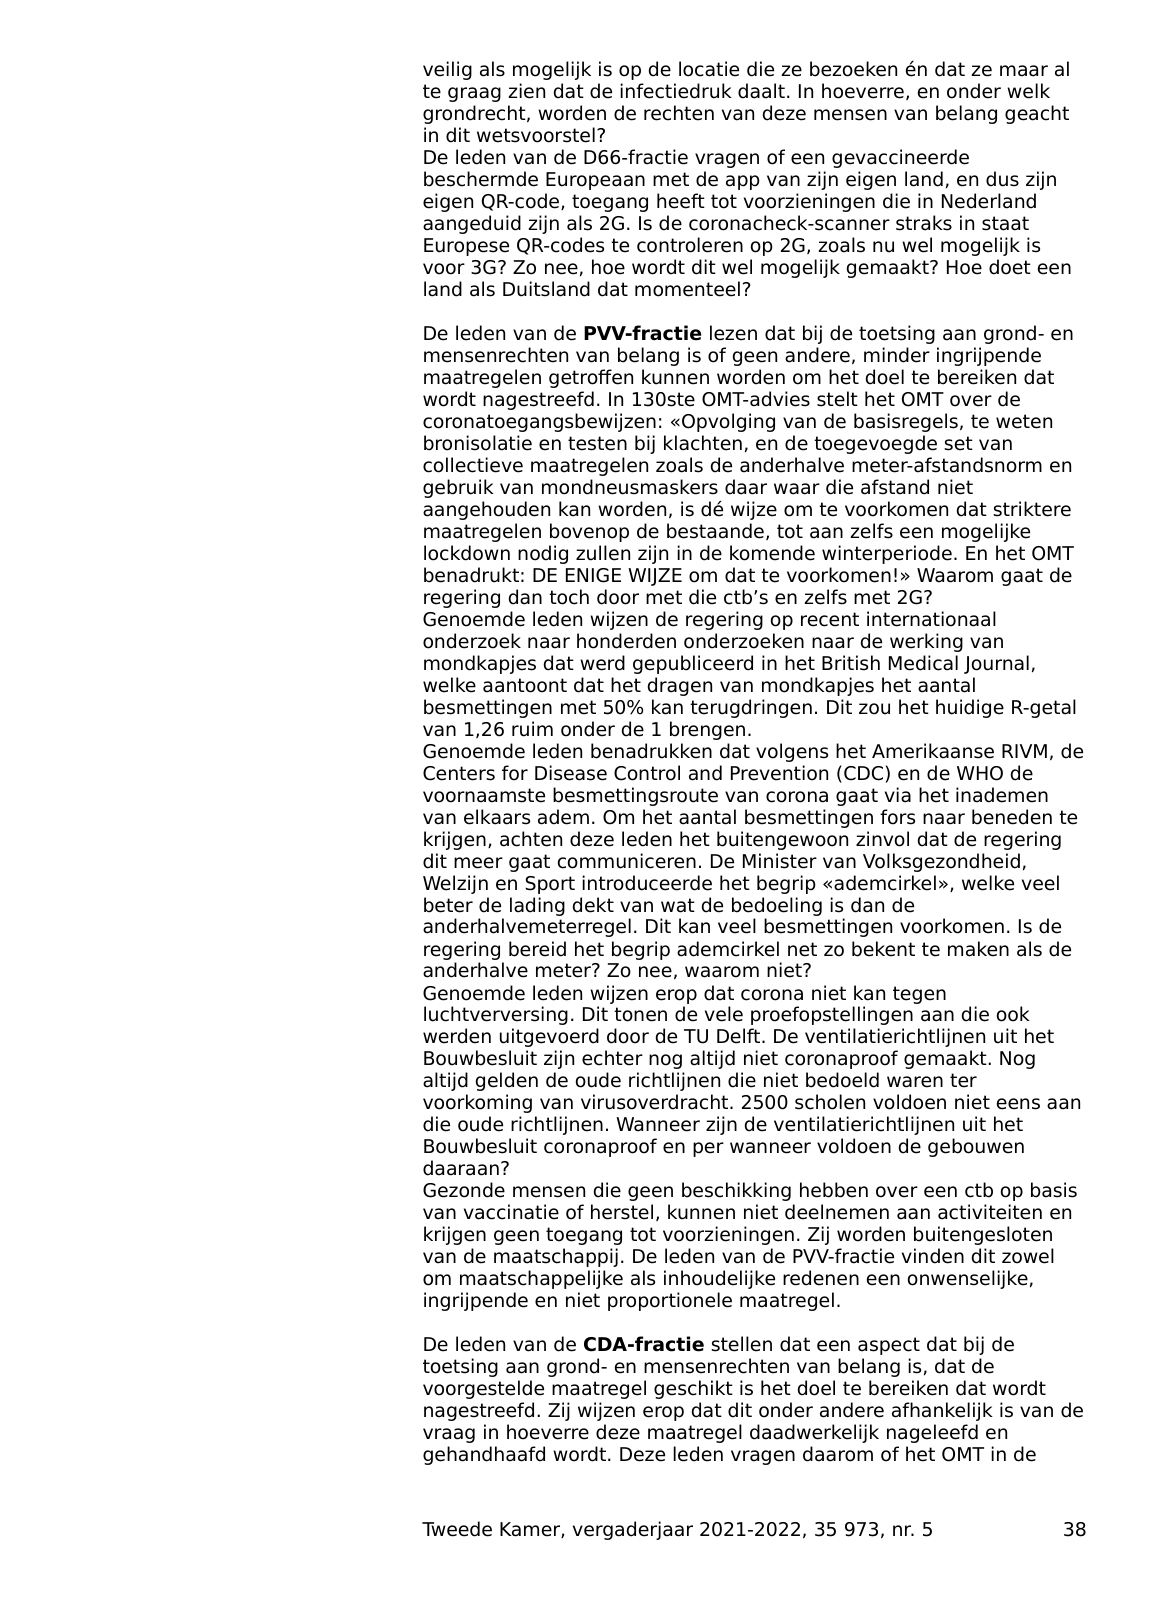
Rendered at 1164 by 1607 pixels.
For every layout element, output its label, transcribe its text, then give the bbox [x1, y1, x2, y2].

text Genoemde leden benadrukken dat volgens het Amerikaanse RIVM, de Centers for Disease Control and Prevention (CDC) en de WHO de voornaamste besmettingsroute van corona gaat via het inademen van elkaars adem. Om het aantal besmettingen fors naar beneden te krijgen, achten deze leden het buitengewoon zinvol dat de regering dit meer gaat communiceren. De Minister van Volksgezondheid, Welzijn en Sport introduceerde het begrip «ademcirkel», welke veel beter de lading dekt van wat de bedoeling is dan de anderhalvemeterregel. Dit kan veel besmettingen voorkomen. Is de regering bereid het begrip ademcirkel net zo bekent te maken als de anderhalve meter? Zo nee, waarom niet? [422, 741, 1087, 982]
text veilig als mogelijk is op de locatie die ze bezoeken én dat ze maar al te graag zien dat de infectiedruk daalt. In hoeverre, en onder welk grondrecht, worden de rechten van deze mensen van belang geacht in dit wetsvoorstel? [422, 59, 1087, 147]
text Gezonde mensen die geen beschikking hebben over een ctb op basis van vaccinatie of herstel, kunnen niet deelnemen aan activiteiten en krijgen geen toegang tot voorzieningen. Zij worden buitengesloten van de maatschappij. De leden van de PVV-fractie vinden dit zowel om maatschappelijke als inhoudelijke redenen een onwenselijke, ingrijpende en niet proportionele maatregel. [422, 1180, 1087, 1312]
text De leden van de CDA-fractie stellen dat een aspect dat bij de toetsing aan grond- en mensenrechten van belang is, dat de voorgestelde maatregel geschikt is het doel te bereiken dat wordt nagestreefd. Zij wijzen erop dat dit onder andere afhankelijk is van de vraag in hoeverre deze maatregel daadwerkelijk nageleefd en gehandhaafd wordt. Deze leden vragen daarom of het OMT in de [422, 1334, 1087, 1466]
text De leden van de PVV-fractie lezen dat bij de toetsing aan grond- en mensenrechten van belang is of geen andere, minder ingrijpende maatregelen getroffen kunnen worden om het doel te bereiken dat wordt nagestreefd. In 130ste OMT-advies stelt het OMT over de coronatoegangsbewijzen: «Opvolging van de basisregels, te weten bronisolatie en testen bij klachten, en de toegevoegde set van collectieve maatregelen zoals de anderhalve meter-afstandsnorm en gebruik van mondneusmaskers daar waar die afstand niet aangehouden kan worden, is dé wijze om te voorkomen dat striktere maatregelen bovenop de bestaande, tot aan zelfs een mogelijke lockdown nodig zullen zijn in de komende winterperiode. En het OMT benadrukt: DE ENIGE WIJZE om dat te voorkomen!» Waarom gaat de regering dan toch door met die ctb’s en zelfs met 2G? [422, 323, 1087, 609]
text Genoemde leden wijzen erop dat corona niet kan tegen luchtverversing. Dit tonen de vele proefopstellingen aan die ook werden uitgevoerd door de TU Delft. De ventilatierichtlijnen uit het Bouwbesluit zijn echter nog altijd niet coronaproof gemaakt. Nog altijd gelden de oude richtlijnen die niet bedoeld waren ter voorkoming van virusoverdracht. 2500 scholen voldoen niet eens aan die oude richtlijnen. Wanneer zijn de ventilatierichtlijnen uit het Bouwbesluit coronaproof en per wanneer voldoen de gebouwen daaraan? [422, 982, 1087, 1180]
text De leden van de D66-fractie vragen of een gevaccineerde beschermde Europeaan met de app van zijn eigen land, en dus zijn eigen QR-code, toegang heeft tot voorzieningen die in Nederland aangeduid zijn als 2G. Is de coronacheck-scanner straks in staat Europese QR-codes te controleren op 2G, zoals nu wel mogelijk is voor 3G? Zo nee, hoe wordt dit wel mogelijk gemaakt? Hoe doet een land als Duitsland dat momenteel? [422, 147, 1087, 301]
text Genoemde leden wijzen de regering op recent internationaal onderzoek naar honderden onderzoeken naar de werking van mondkapjes dat werd gepubliceerd in het British Medical Journal, welke aantoont dat het dragen van mondkapjes het aantal besmettingen met 50% kan terugdringen. Dit zou het huidige R-getal van 1,26 ruim onder de 1 brengen. [422, 609, 1087, 741]
